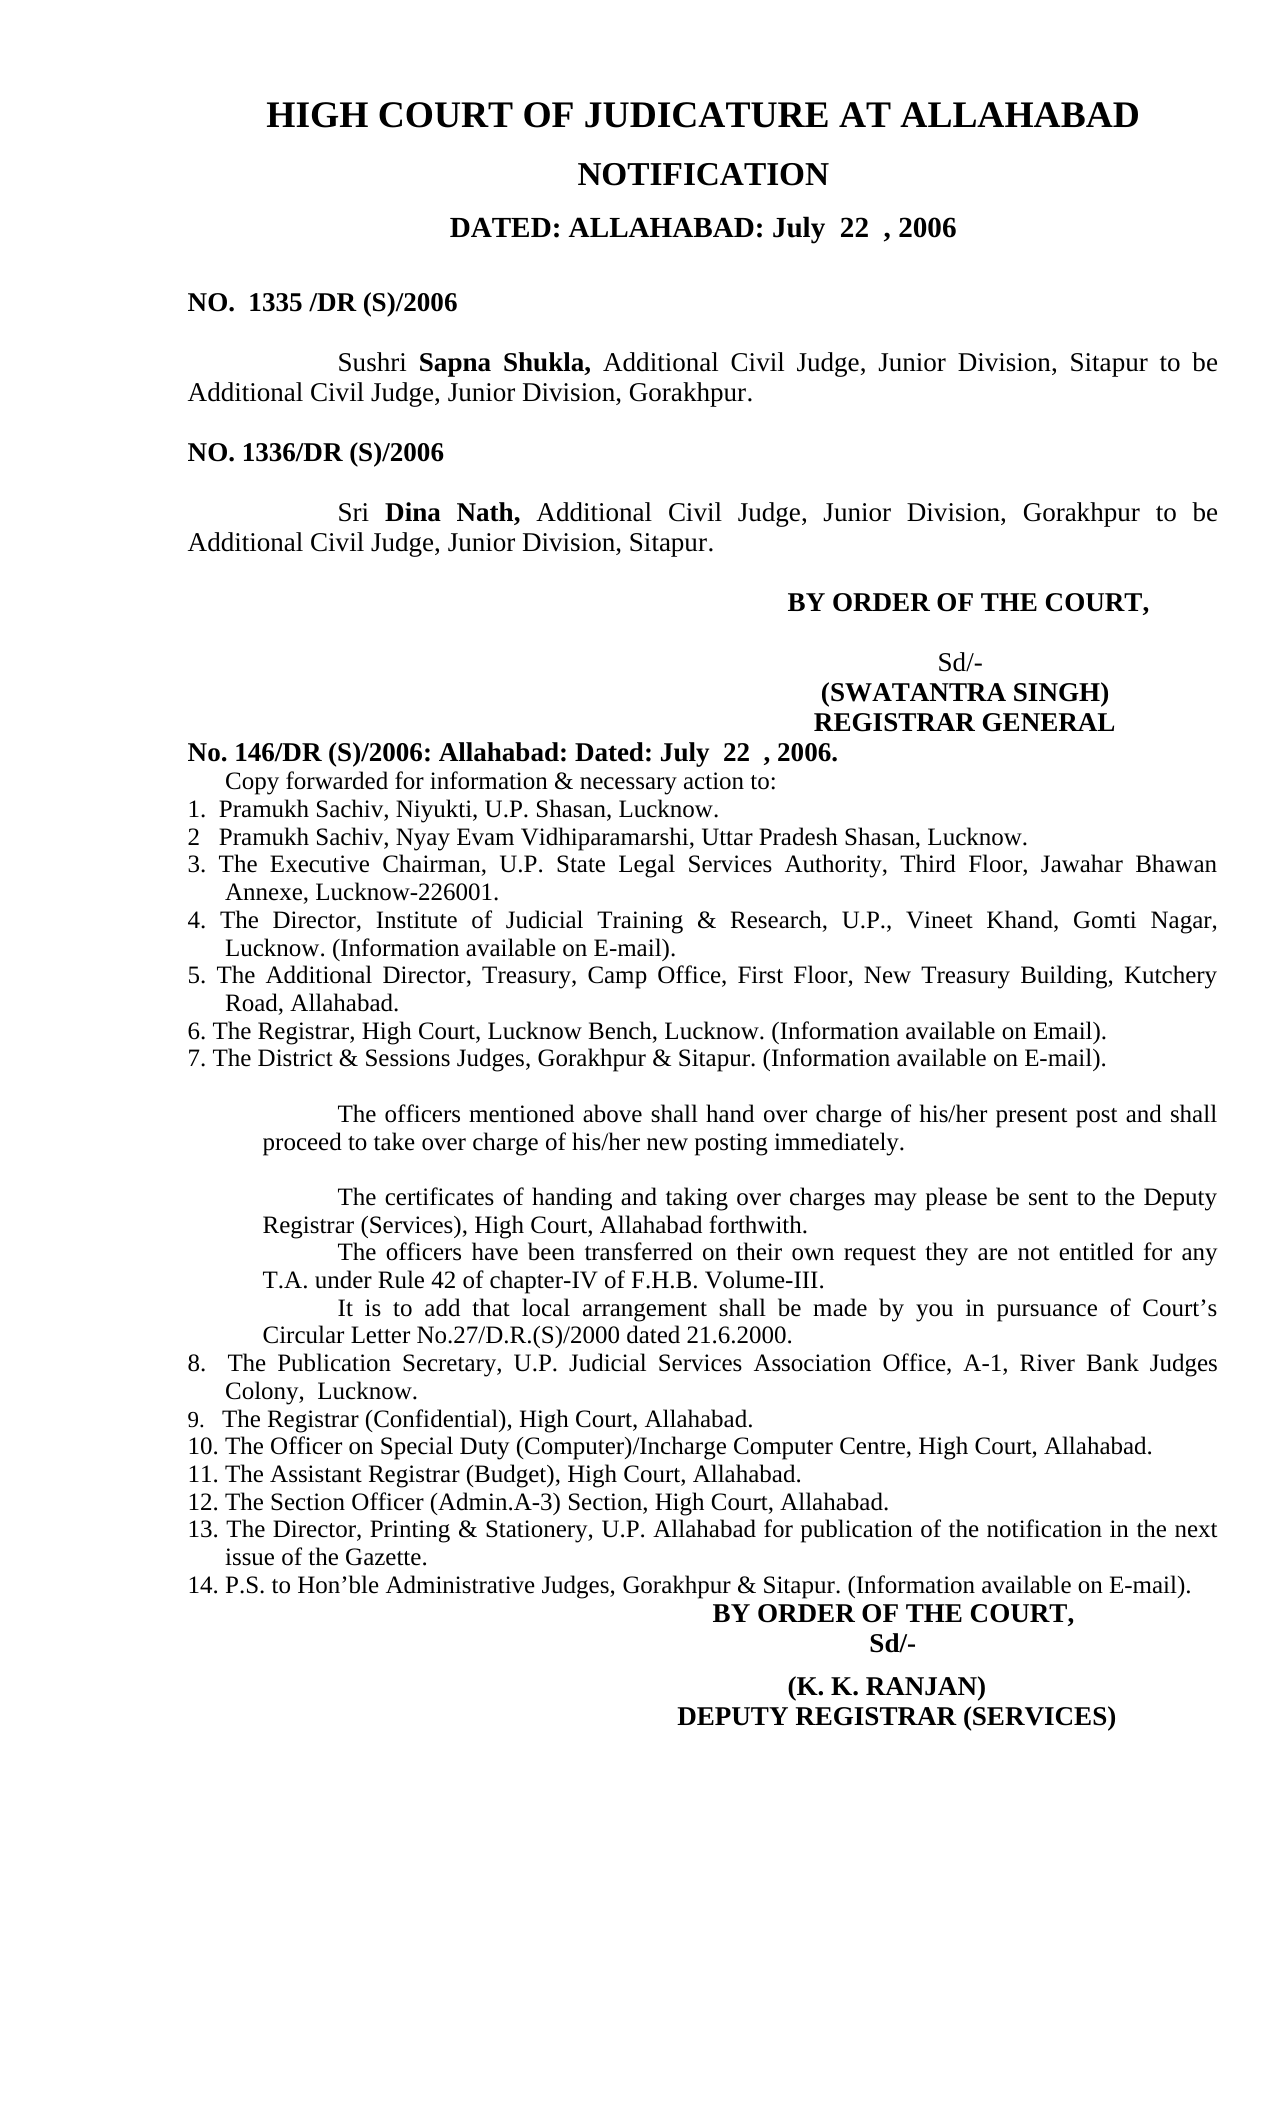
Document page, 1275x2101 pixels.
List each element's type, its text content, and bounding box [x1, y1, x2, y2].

text (K. K. RANJAN) [712, 1671, 1219, 1701]
text 3. The Executive Chairman, U.P. State Legal Services Authority, Third Floor, Jawahar Bhawan Annexe, Lucknow-226001. [187, 851, 1219, 906]
text REGISTRAR GENERAL [637, 707, 1219, 737]
text DEPUTY REGISTRAR (SERVICES) [187, 1701, 1219, 1731]
text 1. Pramukh Sachiv, Niyukti, U.P. Shasan, Lucknow. [187, 795, 1219, 823]
text BY ORDER OF THE COURT, [637, 1599, 1219, 1629]
text (SWATANTRA SINGH) [187, 677, 1221, 707]
subtitle DATED: ALLAHABAD: July 22 , 2006 [187, 211, 1219, 244]
text 11. The Assistant Registrar (Budget), High Court, Allahabad. [187, 1460, 1219, 1488]
text The officers mentioned above shall hand over charge of his/her present post and shall proceed to take over charge of his/her new posting immediately. [262, 1100, 1219, 1155]
subtitle NOTIFICATION [187, 156, 1219, 193]
text 2 Pramukh Sachiv, Nyay Evam Vidhiparamarshi, Uttar Pradesh Shasan, Lucknow. [187, 823, 1219, 851]
text 10. The Officer on Special Duty (Computer)/Incharge Computer Centre, High Court, Allahabad. [187, 1432, 1219, 1460]
text NO. 1336/DR (S)/2006 [187, 437, 1219, 467]
text 4. The Director, Institute of Judicial Training & Research, U.P., Vineet Khand, Gomti Nagar, Lucknow. (Information available on E-mail). [187, 906, 1219, 961]
title HIGH COURT OF JUDICATURE AT ALLAHABAD [187, 94, 1219, 135]
text 13. The Director, Printing & Stationery, U.P. Allahabad for publication of the notification in the next issue of the Gazette. [187, 1516, 1219, 1571]
text 8. The Publication Secretary, U.P. Judicial Services Association Office, A-1, River Bank Judges Colony, Lucknow. [187, 1349, 1219, 1405]
text 14. P.S. to Hon’ble Administrative Judges, Gorakhpur & Sitapur. (Information available on E-mail). [187, 1571, 1219, 1599]
text Sri Dina Nath, Additional Civil Judge, Junior Division, Gorakhpur to be Additional Civil Judge, Junior Division, Sitapur. [187, 497, 1219, 557]
text NO. 1335 /DR (S)/2006 [187, 287, 1219, 317]
text BY ORDER OF THE COURT, [187, 587, 1219, 617]
text 6. The Registrar, High Court, Lucknow Bench, Lucknow. (Information available on Email). [187, 1017, 1219, 1044]
text Sushri Sapna Shukla, Additional Civil Judge, Junior Division, Sitapur to be Additional Civil Judge, Junior Division, Gorakhpur. [187, 347, 1219, 407]
text No. 146/DR (S)/2006: Allahabad: Dated: July 22 , 2006. [187, 737, 1219, 767]
text Sd/- [712, 1629, 1219, 1659]
text 9. The Registrar (Confidential), High Court, Allahabad. [187, 1405, 1219, 1432]
text 5. The Additional Director, Treasury, Camp Office, First Floor, New Treasury Building, Kutchery Road, Allahabad. [187, 961, 1219, 1017]
text The officers have been transferred on their own request they are not entitled for any T.A. under Rule 42 of chapter-IV of F.H.B. Volume-III. [262, 1238, 1219, 1294]
text 12. The Section Officer (Admin.A-3) Section, High Court, Allahabad. [187, 1488, 1219, 1516]
text 7. The District & Sessions Judges, Gorakhpur & Sitapur. (Information available on E-mail). [187, 1044, 1219, 1072]
text Copy forwarded for information & necessary action to: [187, 767, 1219, 795]
text It is to add that local arrangement shall be made by you in pursuance of Court’s Circular Letter No.27/D.R.(S)/2000 dated 21.6.2000. [262, 1294, 1219, 1349]
text The certificates of handing and taking over charges may please be sent to the Deputy Registrar (Services), High Court, Allahabad forthwith. [262, 1183, 1219, 1238]
text Sd/- [712, 647, 1219, 677]
